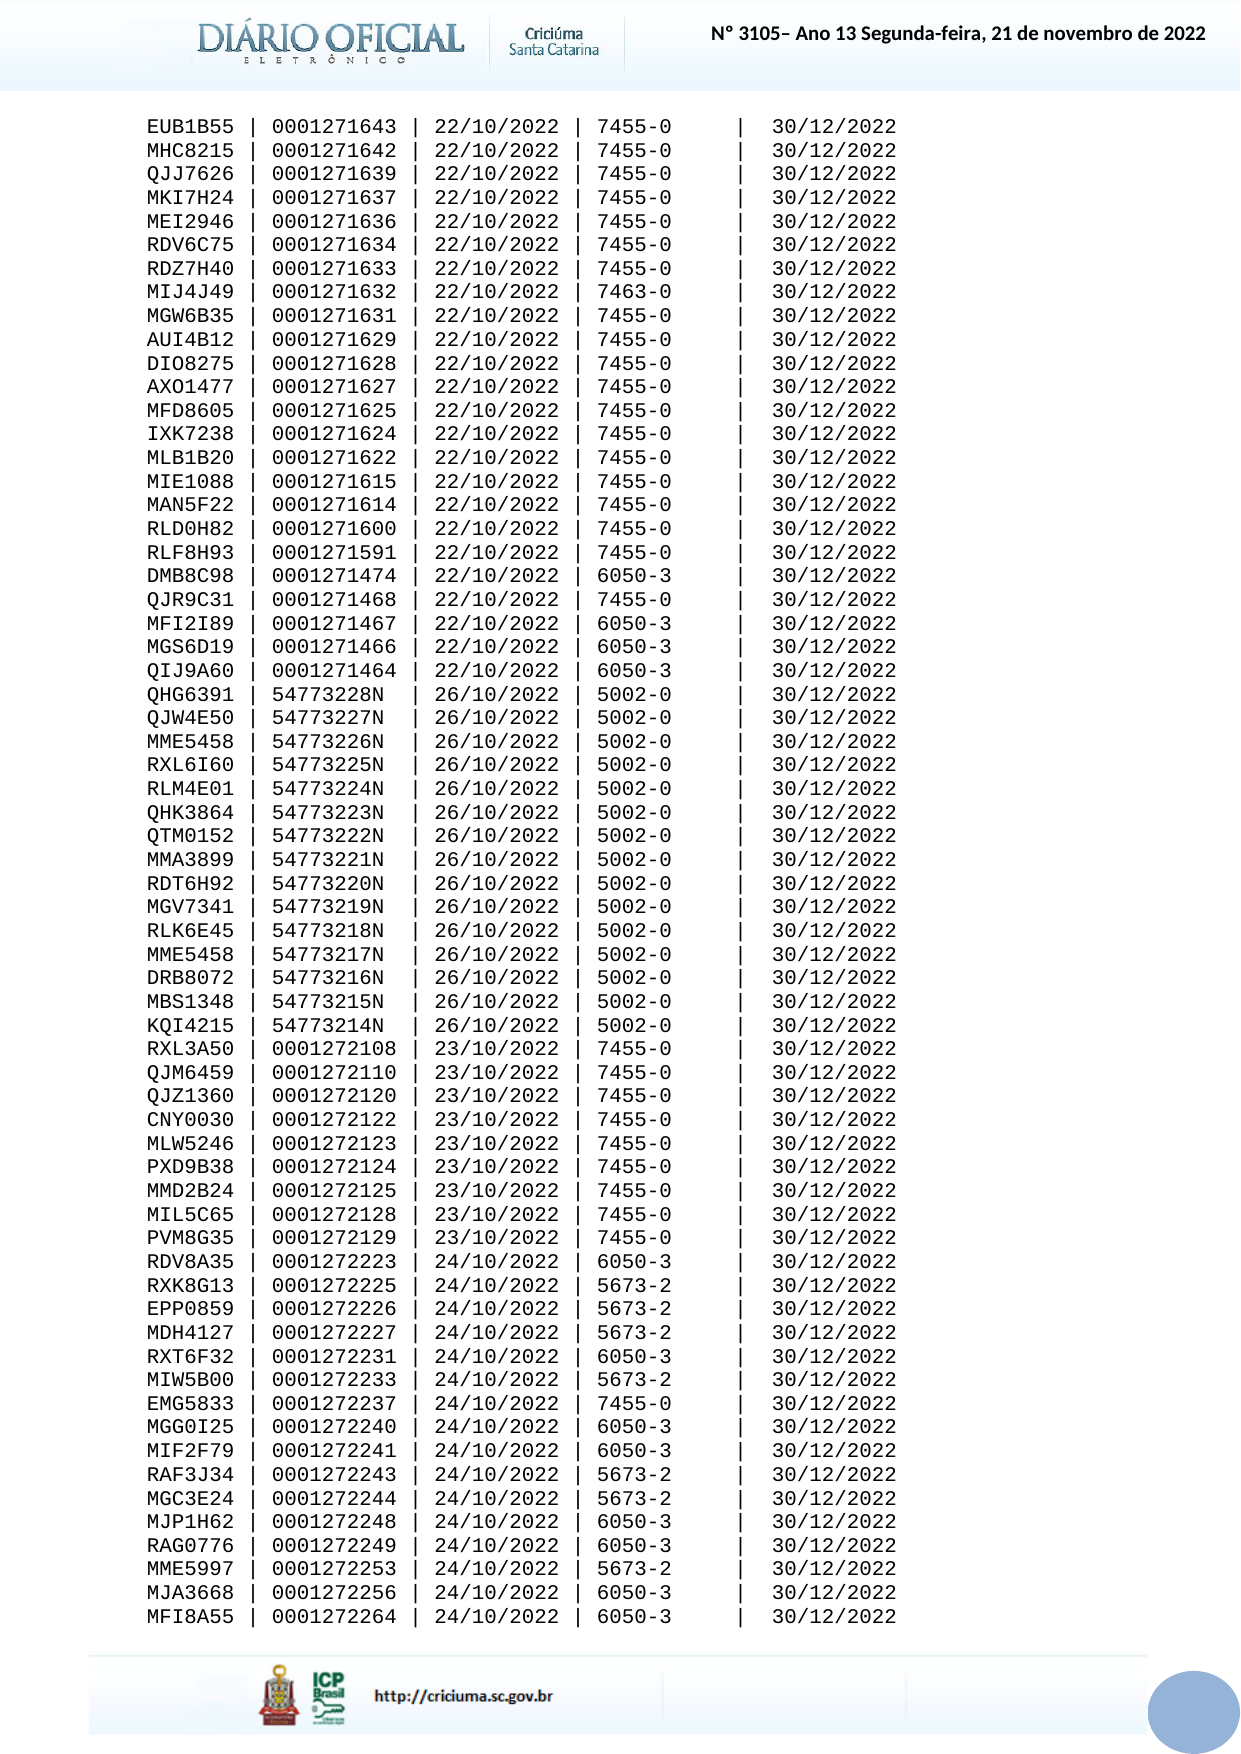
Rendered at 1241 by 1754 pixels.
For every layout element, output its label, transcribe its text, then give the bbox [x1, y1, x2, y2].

text RDV8A35 | 0001272223 | 24/10/2022 | 6050-3 | 30/12/2022 [59, 1251, 1167, 1275]
text RLD0H82 | 0001271600 | 22/10/2022 | 7455-0 | 30/12/2022 [59, 518, 1167, 542]
text MGS6D19 | 0001271466 | 22/10/2022 | 6050-3 | 30/12/2022 [59, 636, 1167, 660]
text MEI2946 | 0001271636 | 22/10/2022 | 7455-0 | 30/12/2022 [59, 211, 1167, 234]
text RXK8G13 | 0001272225 | 24/10/2022 | 5673-2 | 30/12/2022 [59, 1275, 1167, 1298]
text DMB8C98 | 0001271474 | 22/10/2022 | 6050-3 | 30/12/2022 [59, 565, 1167, 589]
text MKI7H24 | 0001271637 | 22/10/2022 | 7455-0 | 30/12/2022 [59, 187, 1167, 211]
text RLM4E01 | 54773224N | 26/10/2022 | 5002-0 | 30/12/2022 [59, 778, 1167, 802]
text QJM6459 | 0001272110 | 23/10/2022 | 7455-0 | 30/12/2022 [59, 1062, 1167, 1086]
text MBS1348 | 54773215N | 26/10/2022 | 5002-0 | 30/12/2022 [59, 991, 1167, 1014]
text RDZ7H40 | 0001271633 | 22/10/2022 | 7455-0 | 30/12/2022 [59, 258, 1167, 282]
text RXT6F32 | 0001272231 | 24/10/2022 | 6050-3 | 30/12/2022 [59, 1346, 1167, 1369]
text RAF3J34 | 0001272243 | 24/10/2022 | 5673-2 | 30/12/2022 [59, 1464, 1167, 1487]
text PXD9B38 | 0001272124 | 23/10/2022 | 7455-0 | 30/12/2022 [59, 1156, 1167, 1180]
text MDH4127 | 0001272227 | 24/10/2022 | 5673-2 | 30/12/2022 [59, 1322, 1167, 1346]
text AUI4B12 | 0001271629 | 22/10/2022 | 7455-0 | 30/12/2022 [59, 329, 1167, 352]
text RLK6E45 | 54773218N | 26/10/2022 | 5002-0 | 30/12/2022 [59, 920, 1167, 944]
text KQI4215 | 54773214N | 26/10/2022 | 5002-0 | 30/12/2022 [59, 1014, 1167, 1038]
text QTM0152 | 54773222N | 26/10/2022 | 5002-0 | 30/12/2022 [59, 825, 1167, 849]
text QHG6391 | 54773228N | 26/10/2022 | 5002-0 | 30/12/2022 [59, 683, 1167, 707]
text MIJ4J49 | 0001271632 | 22/10/2022 | 7463-0 | 30/12/2022 [59, 282, 1167, 305]
text QJR9C31 | 0001271468 | 22/10/2022 | 7455-0 | 30/12/2022 [59, 589, 1167, 613]
text MLB1B20 | 0001271622 | 22/10/2022 | 7455-0 | 30/12/2022 [59, 447, 1167, 471]
text QIJ9A60 | 0001271464 | 22/10/2022 | 6050-3 | 30/12/2022 [59, 660, 1167, 683]
text IXK7238 | 0001271624 | 22/10/2022 | 7455-0 | 30/12/2022 [59, 423, 1167, 447]
text MGW6B35 | 0001271631 | 22/10/2022 | 7455-0 | 30/12/2022 [59, 305, 1167, 329]
text RAG0776 | 0001272249 | 24/10/2022 | 6050-3 | 30/12/2022 [59, 1535, 1167, 1558]
text QJW4E50 | 54773227N | 26/10/2022 | 5002-0 | 30/12/2022 [59, 707, 1167, 731]
text MIW5B00 | 0001272233 | 24/10/2022 | 5673-2 | 30/12/2022 [59, 1369, 1167, 1393]
text EMG5833 | 0001272237 | 24/10/2022 | 7455-0 | 30/12/2022 [59, 1393, 1167, 1417]
text MME5997 | 0001272253 | 24/10/2022 | 5673-2 | 30/12/2022 [59, 1558, 1167, 1582]
text MME5458 | 54773217N | 26/10/2022 | 5002-0 | 30/12/2022 [59, 944, 1167, 967]
text MAN5F22 | 0001271614 | 22/10/2022 | 7455-0 | 30/12/2022 [59, 494, 1167, 518]
text DRB8072 | 54773216N | 26/10/2022 | 5002-0 | 30/12/2022 [59, 967, 1167, 991]
text MIL5C65 | 0001272128 | 23/10/2022 | 7455-0 | 30/12/2022 [59, 1204, 1167, 1227]
text MFI2I89 | 0001271467 | 22/10/2022 | 6050-3 | 30/12/2022 [59, 613, 1167, 636]
text MIF2F79 | 0001272241 | 24/10/2022 | 6050-3 | 30/12/2022 [59, 1440, 1167, 1464]
text PVM8G35 | 0001272129 | 23/10/2022 | 7455-0 | 30/12/2022 [59, 1227, 1167, 1251]
text CNY0030 | 0001272122 | 23/10/2022 | 7455-0 | 30/12/2022 [59, 1109, 1167, 1133]
text MJP1H62 | 0001272248 | 24/10/2022 | 6050-3 | 30/12/2022 [59, 1511, 1167, 1535]
text MGC3E24 | 0001272244 | 24/10/2022 | 5673-2 | 30/12/2022 [59, 1487, 1167, 1511]
text MLW5246 | 0001272123 | 23/10/2022 | 7455-0 | 30/12/2022 [59, 1133, 1167, 1156]
text RXL6I60 | 54773225N | 26/10/2022 | 5002-0 | 30/12/2022 [59, 754, 1167, 778]
text MGV7341 | 54773219N | 26/10/2022 | 5002-0 | 30/12/2022 [59, 896, 1167, 920]
text MGG0I25 | 0001272240 | 24/10/2022 | 6050-3 | 30/12/2022 [59, 1417, 1167, 1440]
text QJJ7626 | 0001271639 | 22/10/2022 | 7455-0 | 30/12/2022 [59, 163, 1167, 187]
text MMA3899 | 54773221N | 26/10/2022 | 5002-0 | 30/12/2022 [59, 849, 1167, 873]
text EUB1B55 | 0001271643 | 22/10/2022 | 7455-0 | 30/12/2022 [59, 116, 1167, 140]
text MFD8605 | 0001271625 | 22/10/2022 | 7455-0 | 30/12/2022 [59, 400, 1167, 423]
text AXO1477 | 0001271627 | 22/10/2022 | 7455-0 | 30/12/2022 [59, 376, 1167, 400]
text MFI8A55 | 0001272264 | 24/10/2022 | 6050-3 | 30/12/2022 [59, 1606, 1167, 1629]
text MME5458 | 54773226N | 26/10/2022 | 5002-0 | 30/12/2022 [59, 731, 1167, 754]
text MHC8215 | 0001271642 | 22/10/2022 | 7455-0 | 30/12/2022 [59, 140, 1167, 163]
text RLF8H93 | 0001271591 | 22/10/2022 | 7455-0 | 30/12/2022 [59, 542, 1167, 565]
text RDT6H92 | 54773220N | 26/10/2022 | 5002-0 | 30/12/2022 [59, 873, 1167, 896]
text MMD2B24 | 0001272125 | 23/10/2022 | 7455-0 | 30/12/2022 [59, 1180, 1167, 1204]
text QJZ1360 | 0001272120 | 23/10/2022 | 7455-0 | 30/12/2022 [59, 1086, 1167, 1109]
text RXL3A50 | 0001272108 | 23/10/2022 | 7455-0 | 30/12/2022 [59, 1038, 1167, 1062]
text QHK3864 | 54773223N | 26/10/2022 | 5002-0 | 30/12/2022 [59, 802, 1167, 825]
text RDV6C75 | 0001271634 | 22/10/2022 | 7455-0 | 30/12/2022 [59, 234, 1167, 258]
text MIE1088 | 0001271615 | 22/10/2022 | 7455-0 | 30/12/2022 [59, 471, 1167, 494]
text MJA3668 | 0001272256 | 24/10/2022 | 6050-3 | 30/12/2022 [59, 1582, 1167, 1606]
text DIO8275 | 0001271628 | 22/10/2022 | 7455-0 | 30/12/2022 [59, 352, 1167, 376]
text EPP0859 | 0001272226 | 24/10/2022 | 5673-2 | 30/12/2022 [59, 1298, 1167, 1322]
